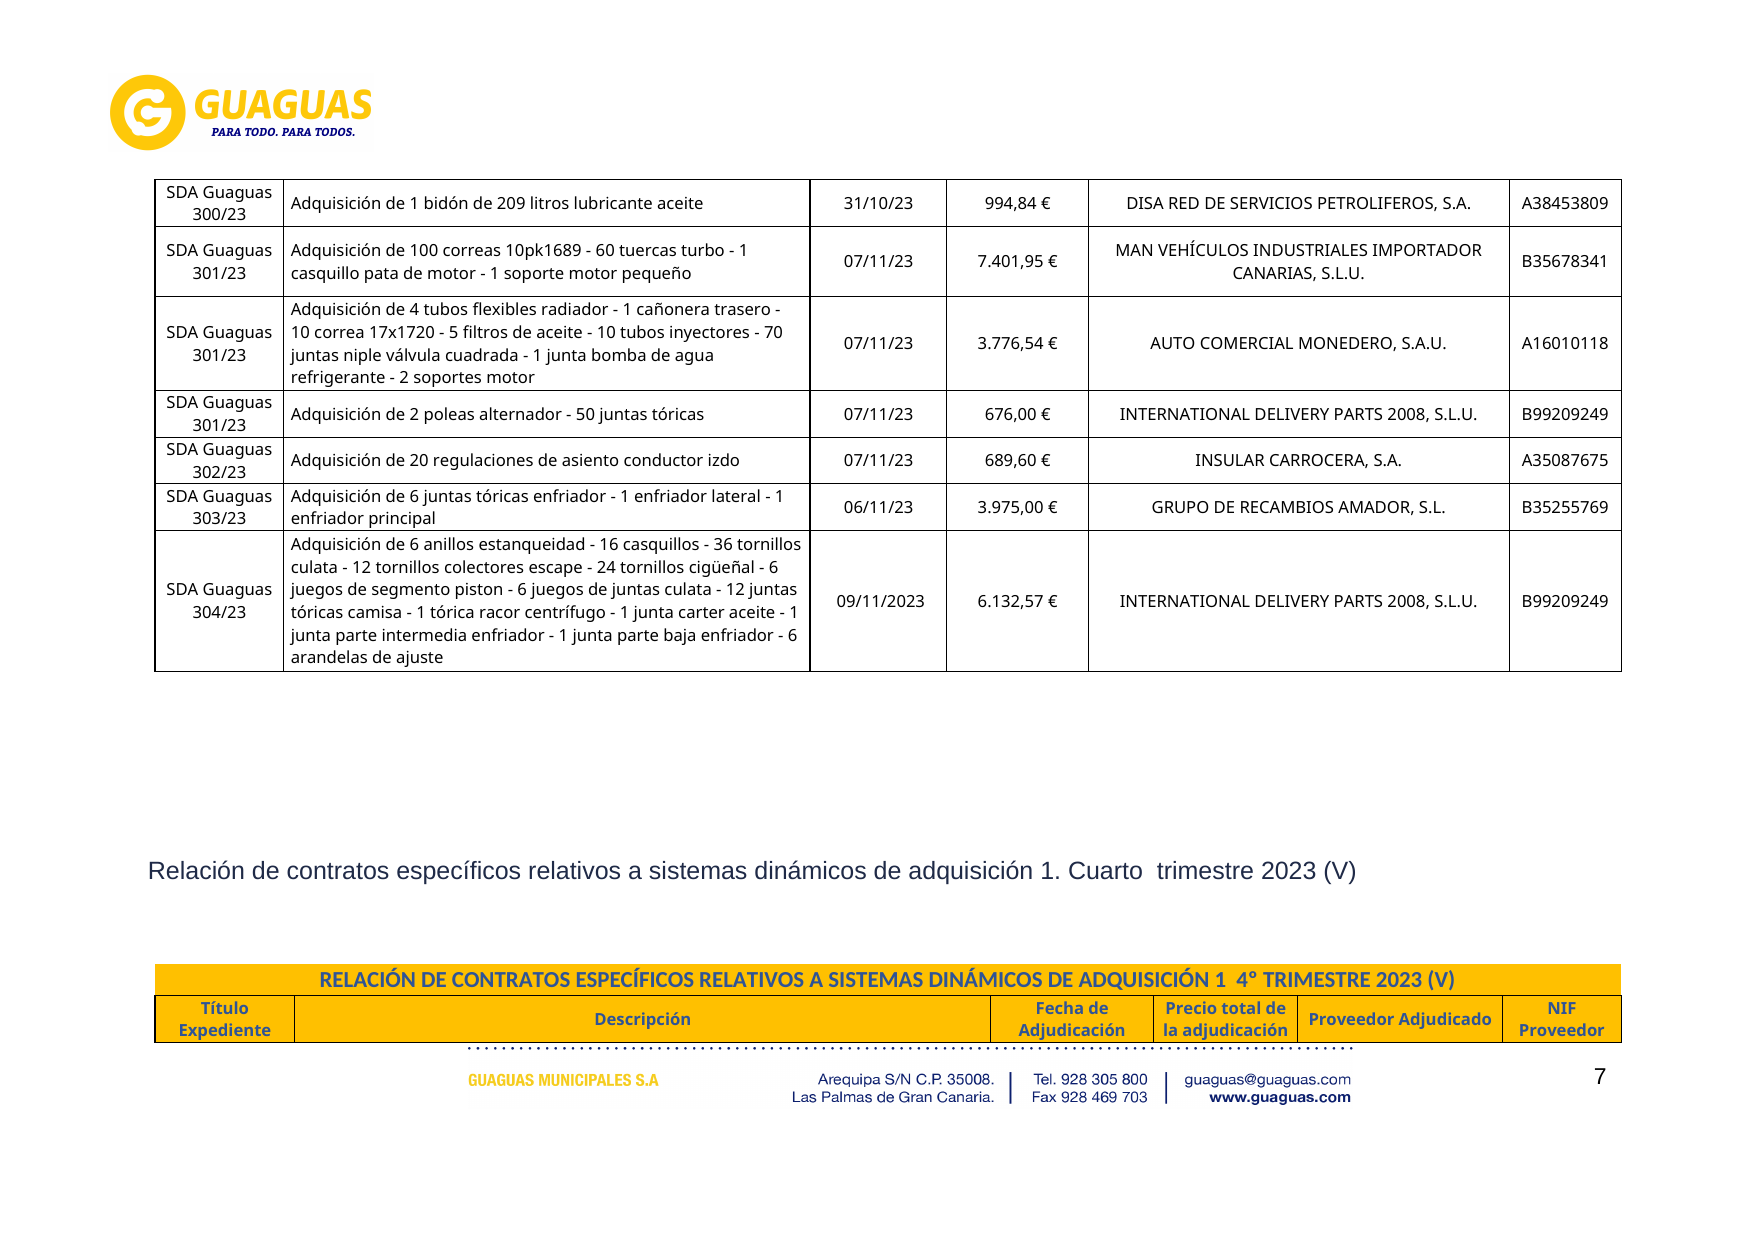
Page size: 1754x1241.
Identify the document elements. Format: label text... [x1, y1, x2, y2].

table_cell Adquisición de 1 bidón de 209 litros lubricante aceite [284, 180, 809, 226]
table_cell 06/11/23 [811, 484, 946, 530]
table_cell NIF Proveedor [1503, 996, 1621, 1042]
table_cell B35678341 [1510, 227, 1621, 296]
table_cell SDA Guaguas 301/23 [156, 227, 283, 296]
table_cell 994,84 € [947, 180, 1088, 226]
table_cell B99209249 [1510, 531, 1621, 671]
table_cell 6.132,57 € [947, 531, 1088, 671]
table_cell Adquisición de 20 regulaciones de asiento conductor izdo [284, 438, 809, 483]
table_cell 3.975,00 € [947, 484, 1088, 530]
table_cell INTERNATIONAL DELIVERY PARTS 2008, S.L.U. [1089, 531, 1509, 671]
table_cell Adquisición de 6 juntas tóricas enfriador - 1 enfriador lateral - 1 enfriador principal [284, 484, 809, 530]
table_cell SDA Guaguas 304/23 [156, 531, 283, 671]
table_cell 676,00 € [947, 391, 1088, 437]
table_cell B35255769 [1510, 484, 1621, 530]
table_cell A38453809 [1510, 180, 1621, 226]
table_cell 7.401,95 € [947, 227, 1088, 296]
table_cell B99209249 [1510, 391, 1621, 437]
table_cell Descripción [295, 996, 990, 1042]
table_cell Adquisición de 4 tubos flexibles radiador - 1 cañonera trasero - 10 correa 17x1720 - 5 filtros de aceite - 10 tubos inyectores - 70 juntas niple válvula cuadrada - 1 junta bomba de agua refrigerante - 2 soportes motor [284, 297, 809, 390]
table_cell A16010118 [1510, 297, 1621, 390]
table_cell 07/11/23 [811, 227, 946, 296]
table_cell DISA RED DE SERVICIOS PETROLIFEROS, S.A. [1089, 180, 1509, 226]
table_cell A35087675 [1510, 438, 1621, 483]
table_cell Adquisición de 100 correas 10pk1689 - 60 tuercas turbo - 1 casquillo pata de motor - 1 soporte motor pequeño [284, 227, 809, 296]
table_cell Proveedor Adjudicado [1298, 996, 1502, 1042]
table_cell 3.776,54 € [947, 297, 1088, 390]
table_cell MAN VEHÍCULOS INDUSTRIALES IMPORTADOR CANARIAS, S.L.U. [1089, 227, 1509, 296]
table_cell Adquisición de 2 poleas alternador - 50 juntas tóricas [284, 391, 809, 437]
table_cell SDA Guaguas 302/23 [156, 438, 283, 483]
table_cell 07/11/23 [811, 391, 946, 437]
table_cell 09/11/2023 [811, 531, 946, 671]
table_cell Título Expediente [156, 996, 294, 1042]
table_cell 07/11/23 [811, 297, 946, 390]
table_cell 689,60 € [947, 438, 1088, 483]
table_cell SDA Guaguas 301/23 [156, 297, 283, 390]
table_cell SDA Guaguas 300/23 [156, 180, 283, 226]
table_cell Precio total de la adjudicación [1154, 996, 1297, 1042]
text Relación de contratos específicos relativos a sistemas dinámicos de adquisición 1. Cuarto trimestre 2023 (V) [148, 856, 1606, 884]
table_cell 31/10/23 [811, 180, 946, 226]
table_cell Fecha de Adjudicación [991, 996, 1153, 1042]
table_cell AUTO COMERCIAL MONEDERO, S.A.U. [1089, 297, 1509, 390]
table_cell GRUPO DE RECAMBIOS AMADOR, S.L. [1089, 484, 1509, 530]
table_cell SDA Guaguas 303/23 [156, 484, 283, 530]
table_header RELACIÓN DE CONTRATOS ESPECÍFICOS RELATIVOS A SISTEMAS DINÁMICOS DE ADQUISICIÓN 1 4º TRIMESTRE 2023 (V) [155, 964, 1621, 995]
table_cell SDA Guaguas 301/23 [156, 391, 283, 437]
table_cell Adquisición de 6 anillos estanqueidad - 16 casquillos - 36 tornillos culata - 12 tornillos colectores escape - 24 tornillos cigüeñal - 6 juegos de segmento piston - 6 juegos de juntas culata - 12 juntas tóricas camisa - 1 tórica racor centrífugo - 1 junta carter aceite - 1 junta parte intermedia enfriador - 1 junta parte baja enfriador - 6 arandelas de ajuste [284, 531, 809, 671]
table_cell INSULAR CARROCERA, S.A. [1089, 438, 1509, 483]
table_cell INTERNATIONAL DELIVERY PARTS 2008, S.L.U. [1089, 391, 1509, 437]
table_cell 07/11/23 [811, 438, 946, 483]
